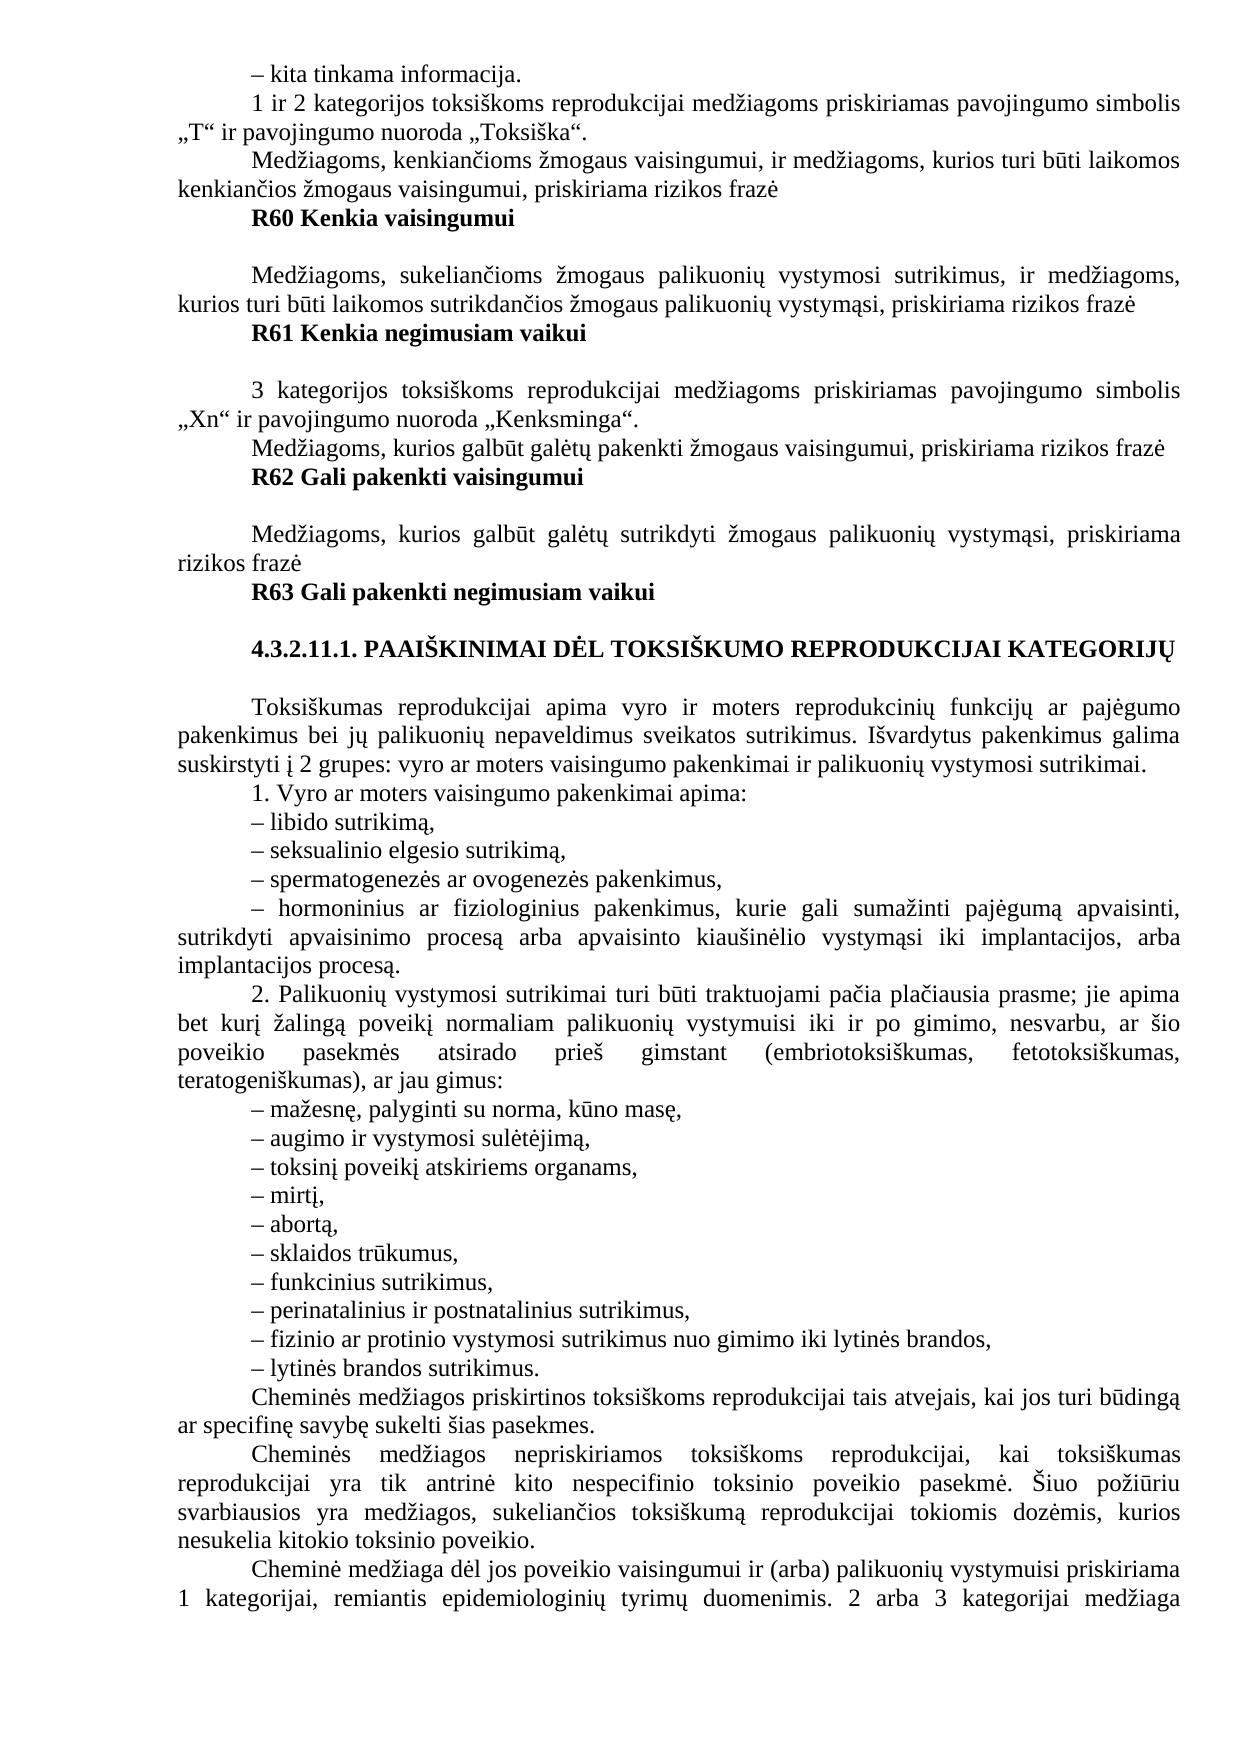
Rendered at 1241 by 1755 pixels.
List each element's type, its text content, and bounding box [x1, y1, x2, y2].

text – sklaidos trūkumus, [177, 1238, 1181, 1267]
text 1 ir 2 kategorijos toksiškoms reprodukcijai medžiagoms priskiriamas pavojingumo simbolis „T“ ir pavojingumo nuoroda „Toksiška“. [177, 88, 1181, 145]
text – fizinio ar protinio vystymosi sutrikimus nuo gimimo iki lytinės brandos, [177, 1324, 1181, 1353]
text – abortą, [177, 1209, 1181, 1238]
text – hormoninius ar fiziologinius pakenkimus, kurie gali sumažinti pajėgumą apvaisinti, sutrikdyti apvaisinimo procesą arba apvaisinto kiaušinėlio vystymąsi iki implantacijos, arba implantacijos procesą. [177, 893, 1181, 979]
text Cheminė medžiaga dėl jos poveikio vaisingumui ir (arba) palikuonių vystymuisi priskiriama 1 kategorijai, remiantis epidemiologinių tyrimų duomenimis. 2 arba 3 kategorijai medžiaga [177, 1554, 1181, 1612]
text 3 kategorijos toksiškoms reprodukcijai medžiagoms priskiriamas pavojingumo simbolis „Xn“ ir pavojingumo nuoroda „Kenksminga“. [177, 375, 1181, 433]
text – spermatogenezės ar ovogenezės pakenkimus, [177, 864, 1181, 893]
text – kita tinkama informacija. [177, 59, 1181, 88]
text Medžiagoms, sukeliančioms žmogaus palikuonių vystymosi sutrikimus, ir medžiagoms, kurios turi būti laikomos sutrikdančios žmogaus palikuonių vystymąsi, priskiriama rizikos frazė [177, 260, 1181, 318]
text – toksinį poveikį atskiriems organams, [177, 1152, 1181, 1180]
text Toksiškumas reprodukcijai apima vyro ir moters reprodukcinių funkcijų ar pajėgumo pakenkimus bei jų palikuonių nepaveldimus sveikatos sutrikimus. Išvardytus pakenkimus galima suskirstyti į 2 grupes: vyro ar moters vaisingumo pakenkimai ir palikuonių vystymosi sutrikimai. [177, 692, 1181, 778]
text – augimo ir vystymosi sulėtėjimą, [177, 1123, 1181, 1152]
text 4.3.2.11.1. PAAIŠKINIMAI DĖL TOKSIŠKUMO REPRODUKCIJAI KATEGORIJŲ [177, 634, 1181, 663]
text Medžiagoms, kenkiančioms žmogaus vaisingumui, ir medžiagoms, kurios turi būti laikomos kenkiančios žmogaus vaisingumui, priskiriama rizikos frazė [177, 145, 1181, 203]
text – libido sutrikimą, [177, 807, 1181, 835]
text Medžiagoms, kurios galbūt galėtų sutrikdyti žmogaus palikuonių vystymąsi, priskiriama rizikos frazė [177, 519, 1181, 577]
text – lytinės brandos sutrikimus. [177, 1353, 1181, 1382]
text R60 Kenkia vaisingumui [177, 203, 1181, 232]
text – seksualinio elgesio sutrikimą, [177, 835, 1181, 864]
text – funkcinius sutrikimus, [177, 1267, 1181, 1295]
text R62 Gali pakenkti vaisingumui [177, 462, 1181, 490]
text – mažesnę, palyginti su norma, kūno masę, [177, 1094, 1181, 1123]
text Cheminės medžiagos priskirtinos toksiškoms reprodukcijai tais atvejais, kai jos turi būdingą ar specifinę savybę sukelti šias pasekmes. [177, 1382, 1181, 1439]
text Cheminės medžiagos nepriskiriamos toksiškoms reprodukcijai, kai toksiškumas reprodukcijai yra tik antrinė kito nespecifinio toksinio poveikio pasekmė. Šiuo požiūriu svarbiausios yra medžiagos, sukeliančios toksiškumą reprodukcijai tokiomis dozėmis, kurios nesukelia kitokio toksinio poveikio. [177, 1439, 1181, 1554]
text 1. Vyro ar moters vaisingumo pakenkimai apima: [177, 778, 1181, 807]
text – mirtį, [177, 1180, 1181, 1209]
text R63 Gali pakenkti negimusiam vaikui [177, 577, 1181, 605]
text Medžiagoms, kurios galbūt galėtų pakenkti žmogaus vaisingumui, priskiriama rizikos frazė [177, 433, 1181, 462]
text 2. Palikuonių vystymosi sutrikimai turi būti traktuojami pačia plačiausia prasme; jie apima bet kurį žalingą poveikį normaliam palikuonių vystymuisi iki ir po gimimo, nesvarbu, ar šio poveikio pasekmės atsirado prieš gimstant (embriotoksiškumas, fetotoksiškumas, teratogeniškumas), ar jau gimus: [177, 979, 1181, 1094]
text – perinatalinius ir postnatalinius sutrikimus, [177, 1295, 1181, 1324]
text R61 Kenkia negimusiam vaikui [177, 318, 1181, 347]
